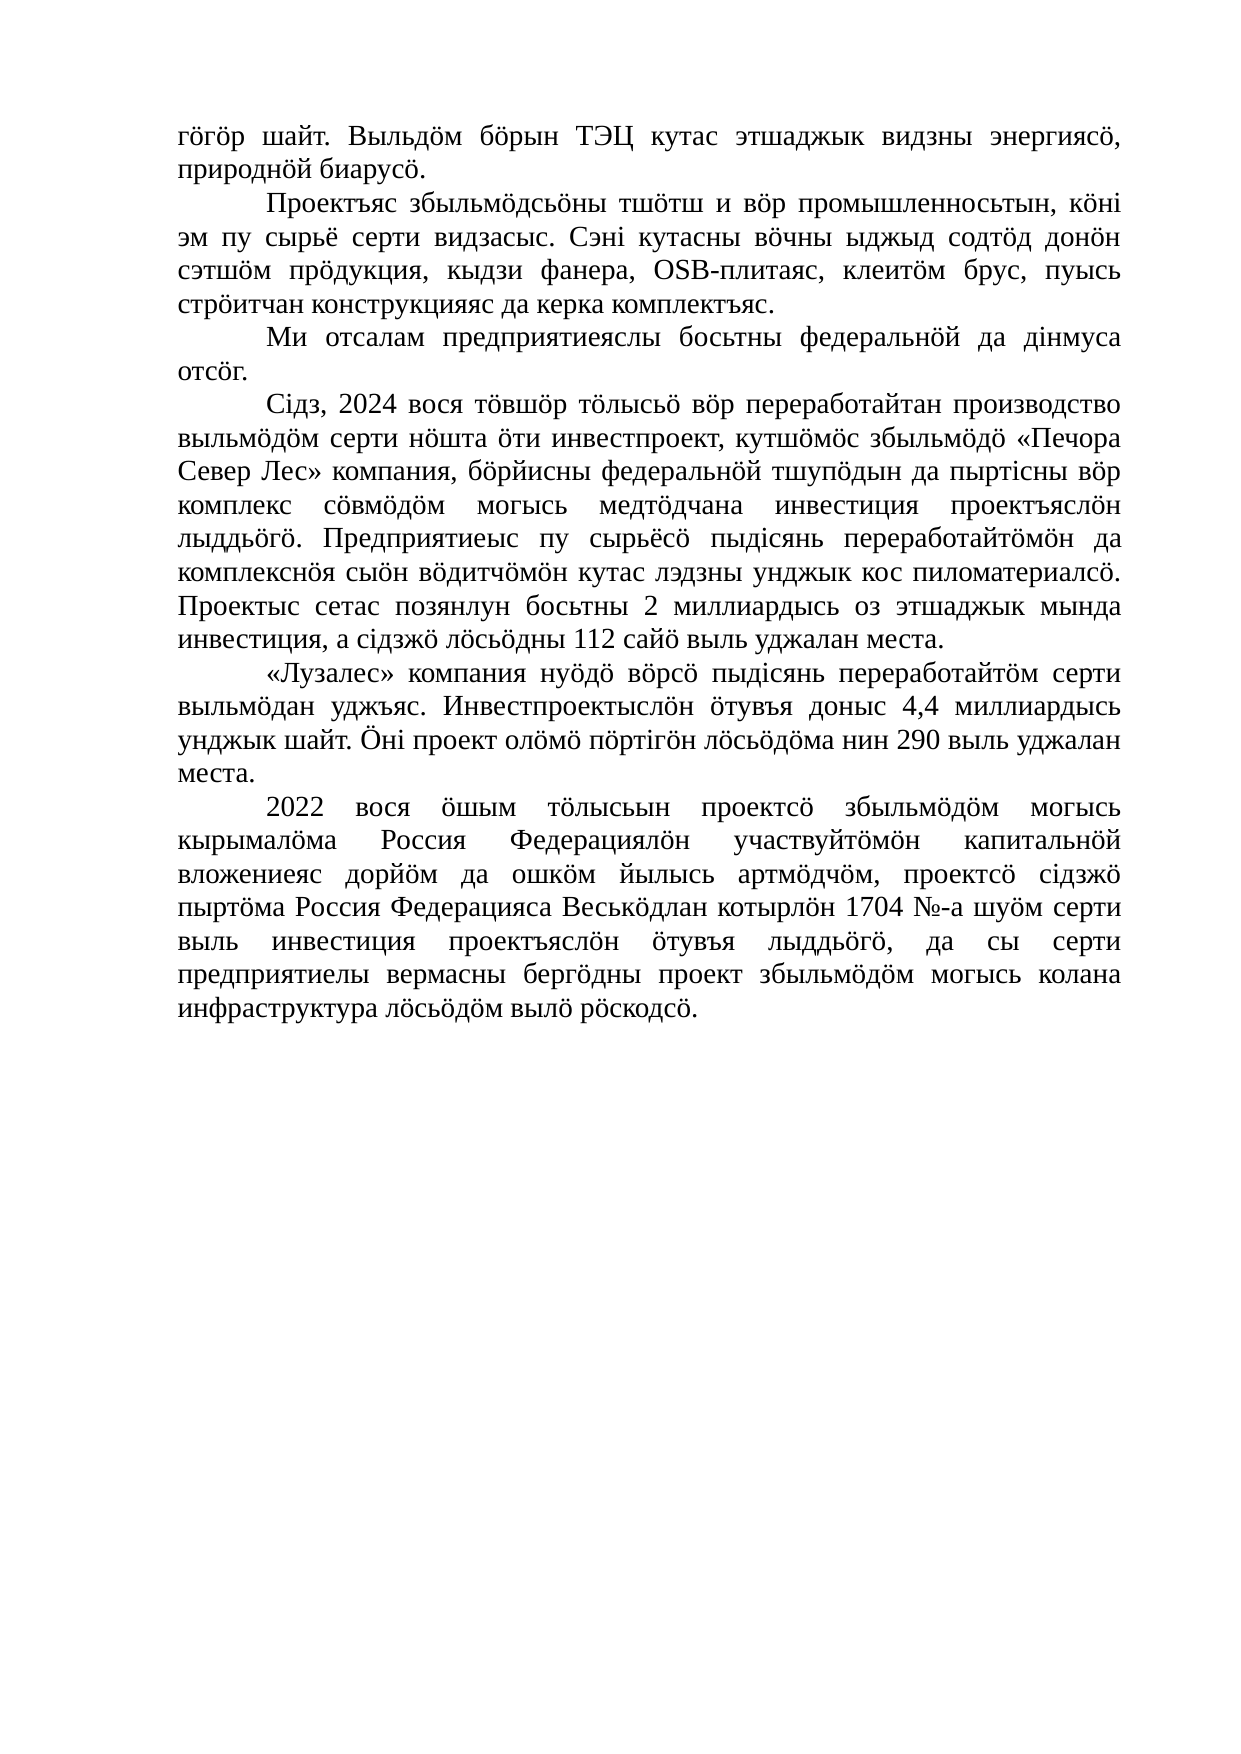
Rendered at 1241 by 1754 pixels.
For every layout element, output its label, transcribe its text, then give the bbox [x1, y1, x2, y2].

text Ми отсалам предприятиеяслы босьтны федеральнӧй да дінмуса отсӧг. [177, 319, 1122, 386]
text Сідз, 2024 вося тӧвшӧр тӧлысьӧ вӧр переработайтан производство выльмӧдӧм серти нӧшта ӧти инвестпроект, кутшӧмӧс збыльмӧдӧ «Печора Север Лес» компания, бӧрйисны федеральнӧй тшупӧдын да пыртісны вӧр комплекс сӧвмӧдӧм могысь медтӧдчана инвестиция проектъяслӧн лыддьӧгӧ. Предприятиеыс пу сырьёсӧ пыдісянь переработайтӧмӧн да комплекснӧя сыӧн вӧдитчӧмӧн кутас лэдзны унджык кос пиломатериалсӧ. Проектыс сетас позянлун босьтны 2 миллиардысь оз этшаджык мында инвестиция, а сідзжӧ лӧсьӧдны 112 сайӧ выль уджалан места. [177, 386, 1122, 655]
text Проектъяс збыльмӧдсьӧны тшӧтш и вӧр промышленносьтын, кӧні эм пу сырьё серти видзасыс. Сэні кутасны вӧчны ыджыд содтӧд донӧн сэтшӧм прӧдукция, кыдзи фанера, OSB-плитаяс, клеитӧм брус, пуысь стрӧитчан конструкцияяс да керка комплектъяс. [177, 185, 1122, 319]
text 2022 вося ӧшым тӧлысьын проектсӧ збыльмӧдӧм могысь кырымалӧма Россия Федерациялӧн участвуйтӧмӧн капитальнӧй вложениеяс дорйӧм да ошкӧм йылысь артмӧдчӧм, проектсӧ сідзжӧ пыртӧма Россия Федерацияса Веськӧдлан котырлӧн 1704 №-а шуӧм серти выль инвестиция проектъяслӧн ӧтувъя лыддьӧгӧ, да сы серти предприятиелы вермасны бергӧдны проект збыльмӧдӧм могысь колана инфраструктура лӧсьӧдӧм вылӧ рӧскодсӧ. [177, 789, 1122, 1024]
text гӧгӧр шайт. Выльдӧм бӧрын ТЭЦ кутас этшаджык видзны энергиясӧ, природнӧй биарусӧ. [177, 118, 1122, 185]
text «Лузалес» компания нуӧдӧ вӧрсӧ пыдісянь переработайтӧм серти выльмӧдан уджъяс. Инвестпроектыслӧн ӧтувъя доныс 4,4 миллиардысь унджык шайт. Ӧні проект олӧмӧ пӧртігӧн лӧсьӧдӧма нин 290 выль уджалан места. [177, 655, 1122, 789]
